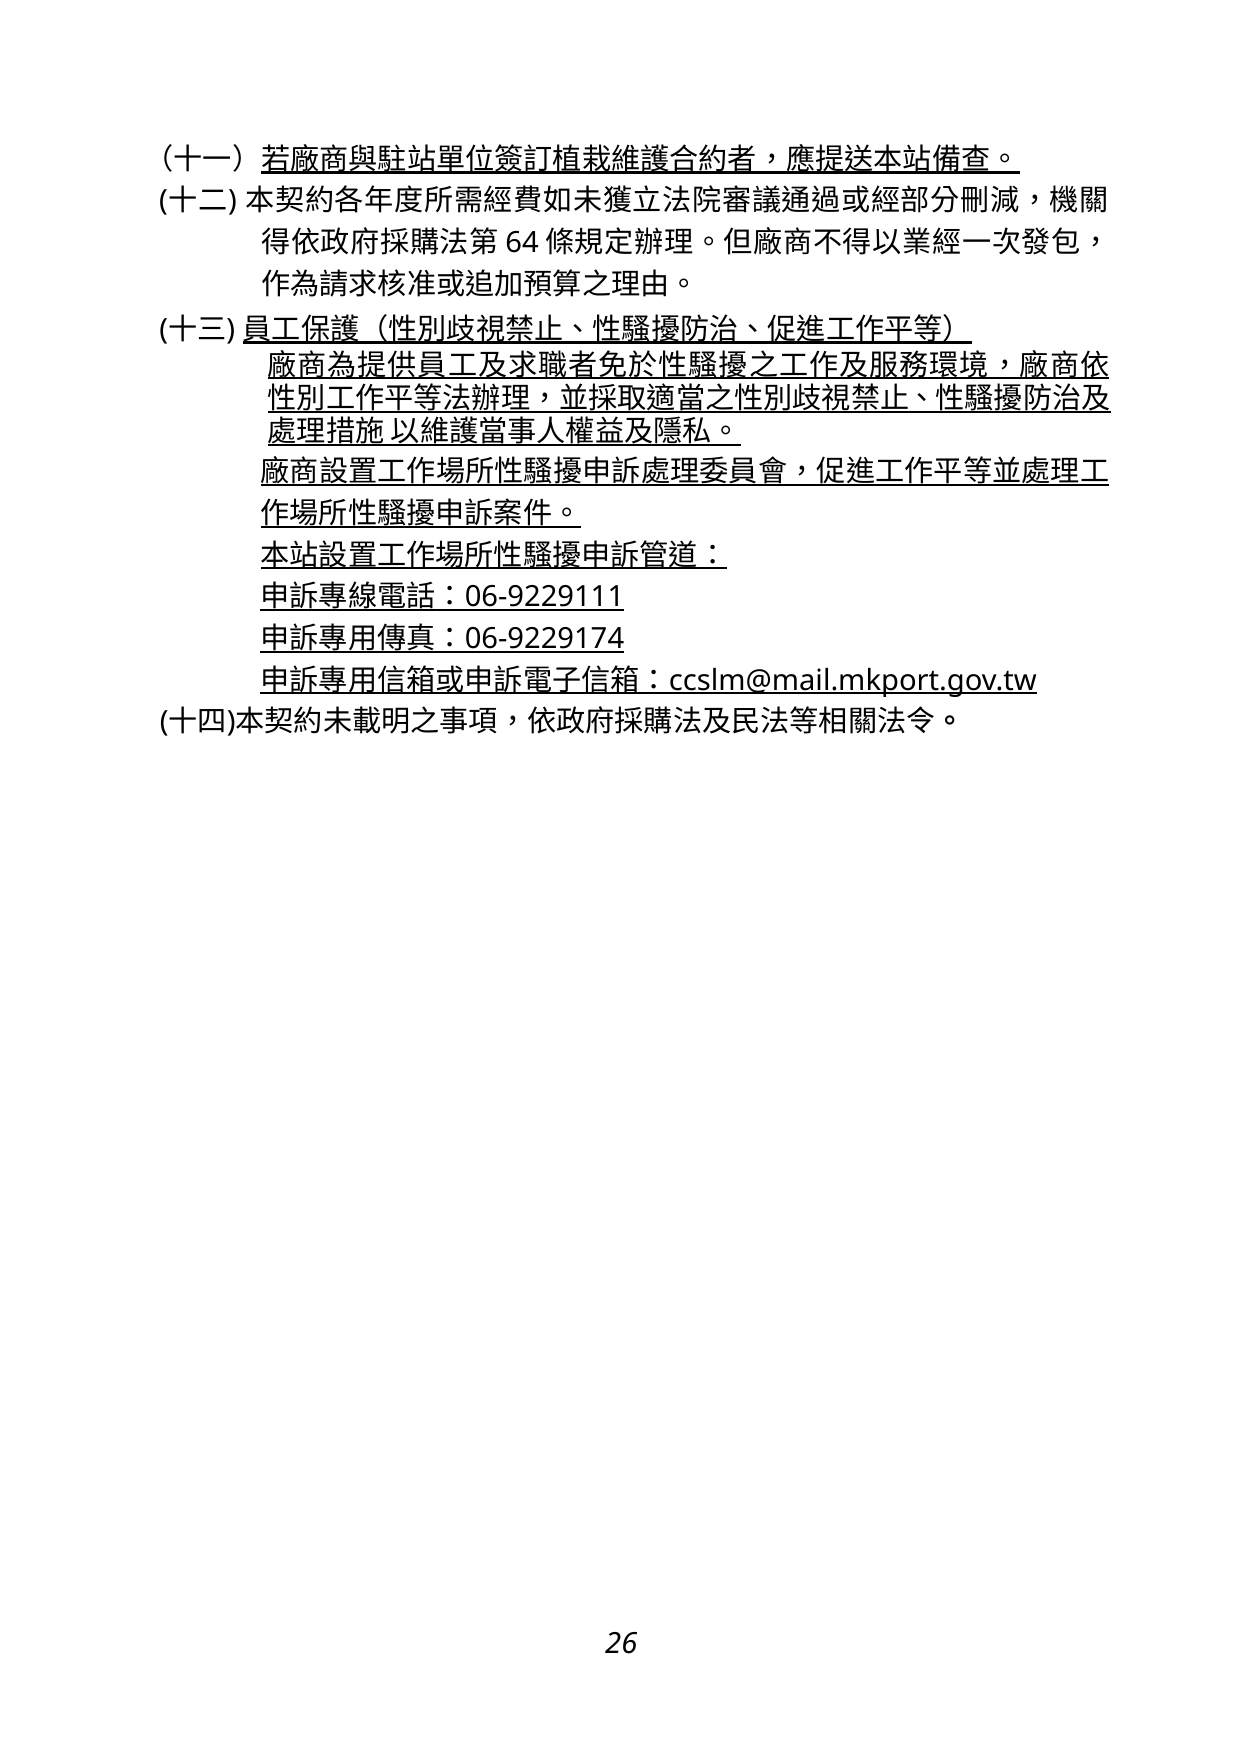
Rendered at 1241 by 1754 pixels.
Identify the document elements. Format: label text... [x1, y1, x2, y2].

text (十四)本契約未載明之事項，依政府採購法及民法等相關法令。 [159, 698, 1110, 740]
text 本站設置工作場所性騷擾申訴管道： [260, 532, 1110, 573]
text 申訴專用傳真：06-9229174 [260, 615, 1110, 657]
text 申訴專線電話：06-9229111 [260, 573, 1110, 615]
text 廠商設置工作場所性騷擾申訴處理委員會，促進工作平等並處理工作場所性騷擾申訴案件。 [260, 448, 1110, 532]
text 處理措施 以維護當事人權益及隱私。 [267, 412, 1110, 448]
text 廠商為提供員工及求職者免於性騷擾之工作及服務環境，廠商依性別工作平等法辦理，並採取適當之性別歧視禁止、性騷擾防治及 [267, 348, 1110, 411]
text （十一）若廠商與駐站單位簽訂植栽維護合約者，應提送本站備查。 [144, 136, 1110, 177]
text (十三) 員工保護（性別歧視禁止、性騷擾防治、促進工作平等） [130, 302, 1110, 348]
text (十二) 本契約各年度所需經費如未獲立法院審議通過或經部分刪減，機關得依政府採購法第64條規定辦理。但廠商不得以業經一次發包，作為請求核准或追加預算之理由。 [159, 177, 1110, 302]
text 申訴專用信箱或申訴電子信箱：ccslm@mail.mkport.gov.tw [260, 657, 1110, 698]
